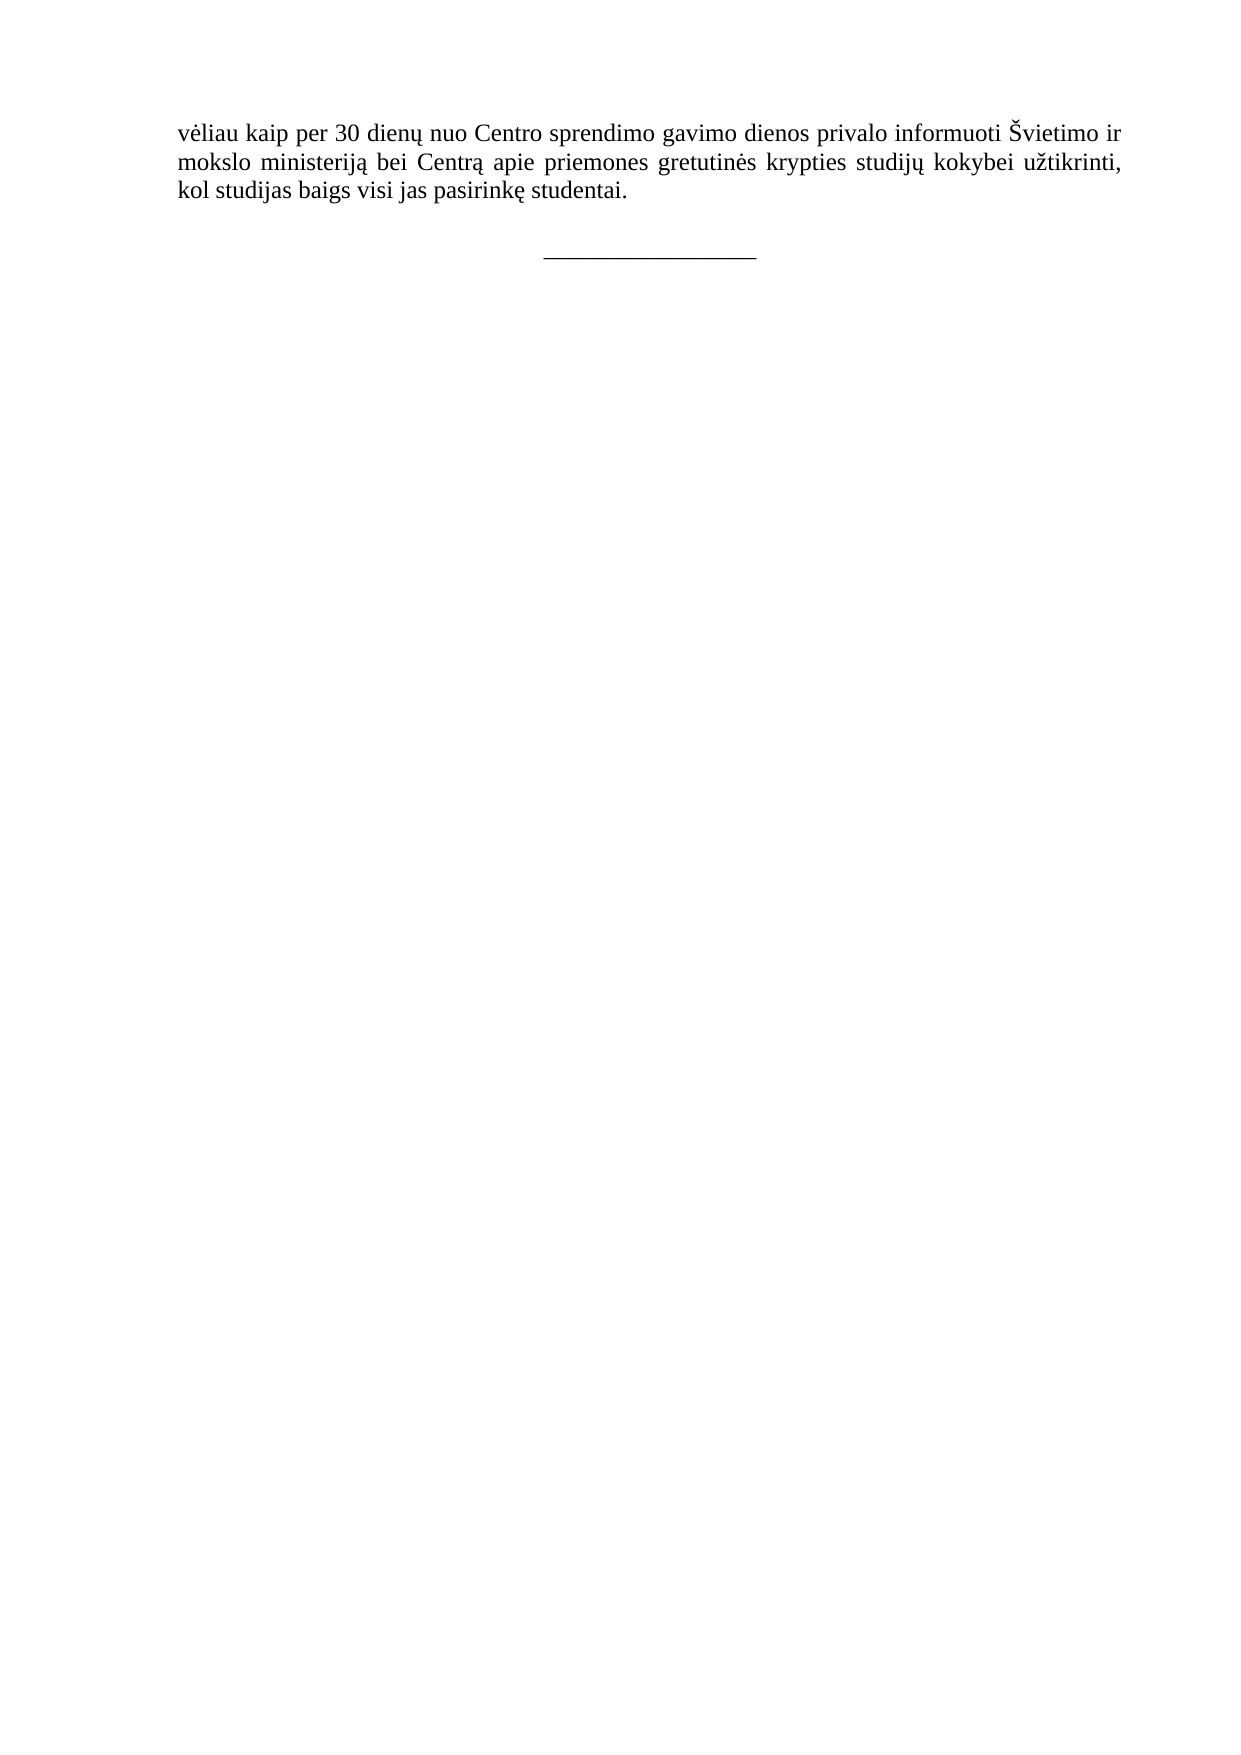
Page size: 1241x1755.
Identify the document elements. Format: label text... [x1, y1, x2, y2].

text _________________ [177, 233, 1122, 262]
text vėliau kaip per 30 dienų nuo Centro sprendimo gavimo dienos privalo informuoti Švietimo ir mokslo ministeriją bei Centrą apie priemones gretutinės krypties studijų kokybei užtikrinti, kol studijas baigs visi jas pasirinkę studentai. [177, 118, 1122, 204]
